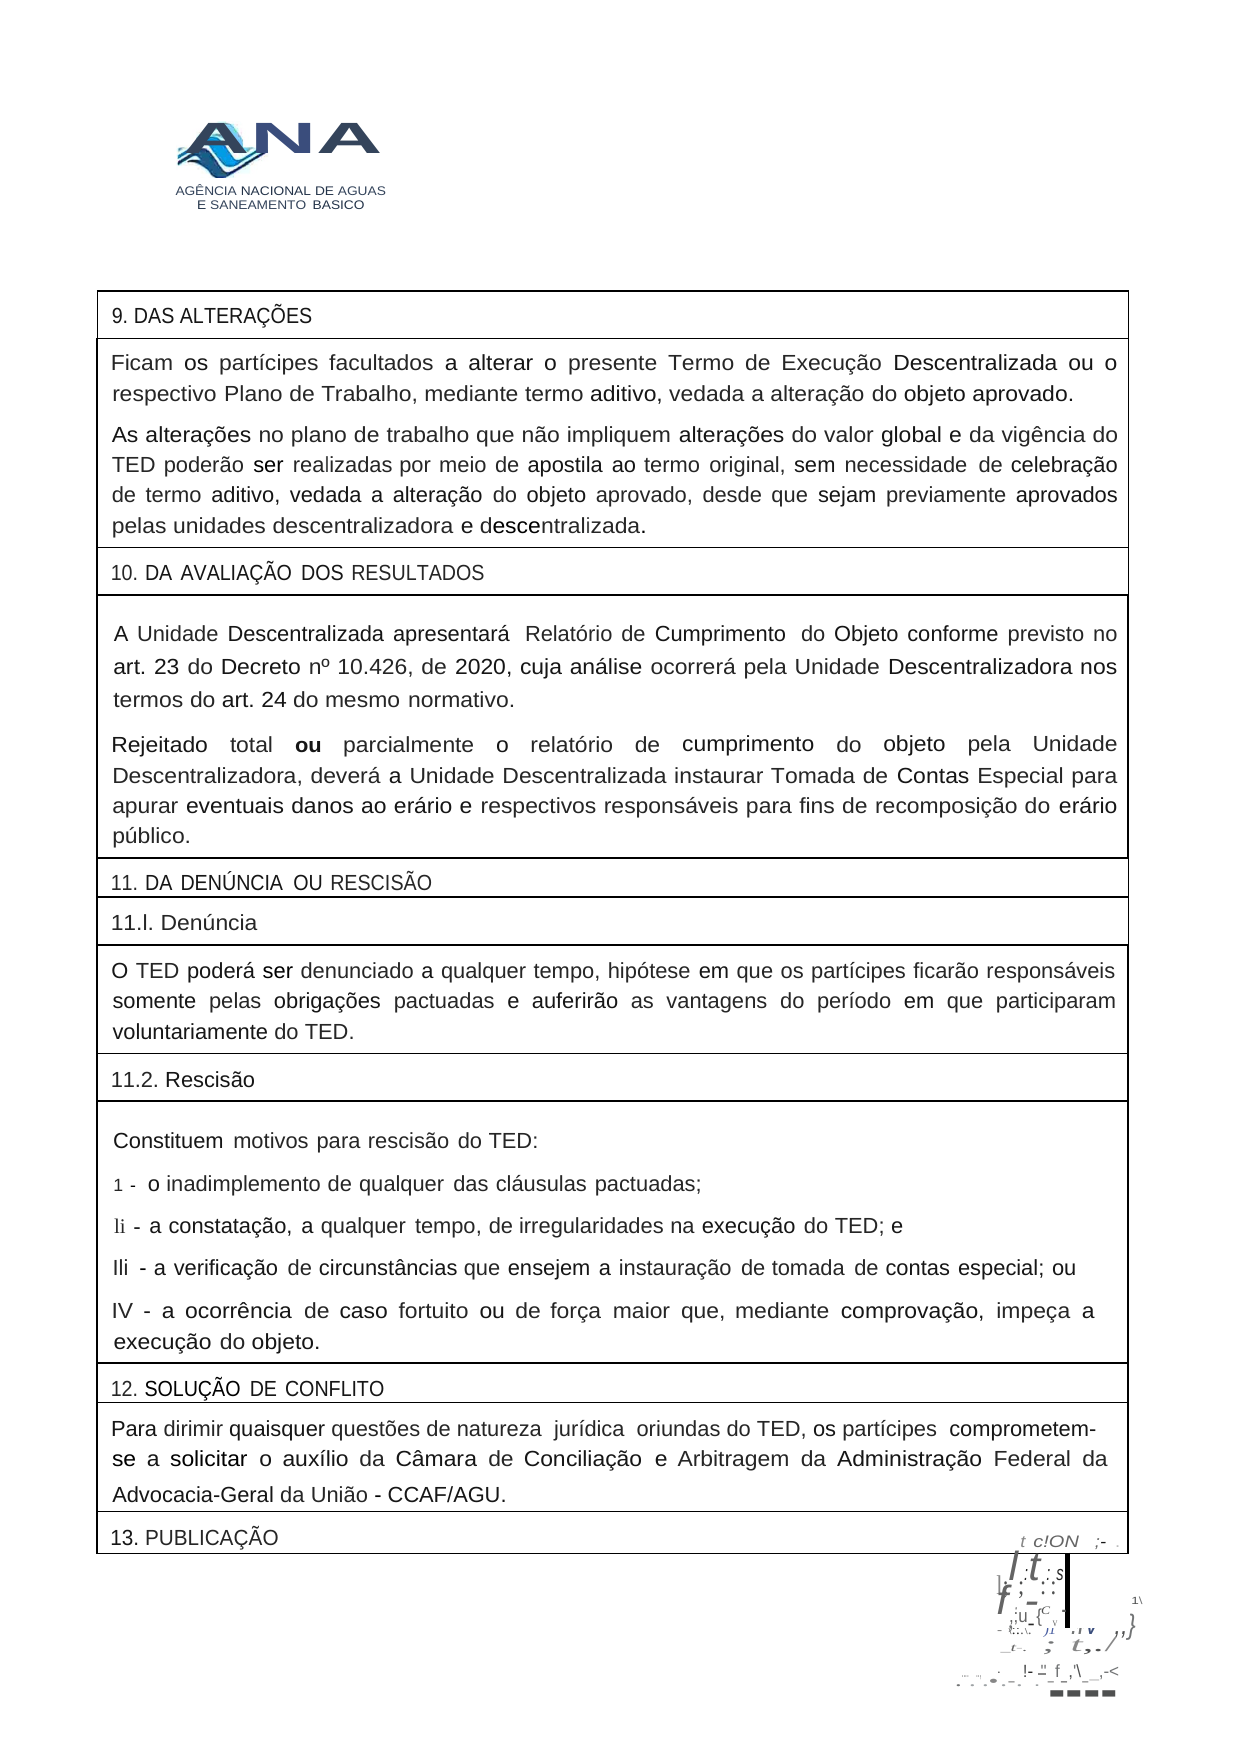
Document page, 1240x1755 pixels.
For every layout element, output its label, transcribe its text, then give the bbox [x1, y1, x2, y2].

text ANA [174, 113, 392, 163]
text ,', t kC!=. [1130, 1606, 1142, 1631]
table_cell [1070, 1554, 1128, 1628]
table_cell A Unidade Descentralizada apresentará Relatório de Cumprimento do Objeto conforme previsto no art. 23 do Decreto nº 10.426, de 2020, cuja análise ocorrerá pela Unidade Descentralizadora nos termos do art. 24 do mesmo normativo. Rejeitado total ou parcialmente o relatório de cumprimento do objeto pela Unidade Descentralizadora, deverá a Unidade Descentralizada instaurar Tomada de Contas Especial para apurar eventuais danos ao erário e respectivos responsáveis para fins de recomposição do erário público. [98, 596, 1127, 857]
table_cell Ficam os partícipes facultados a alterar o presente Termo de Execução Descentralizada ou o respectivo Plano de Trabalho, mediante termo aditivo, vedada a alteração do objeto aprovado. As alterações no plano de trabalho que não impliquem alterações do valor global e da vigência do TED poderão ser realizadas por meio de apostila ao termo original, sem necessidade de celebração de termo aditivo, vedada a alteração do objeto aprovado, desde que sejam previamente aprovados pelas unidades descentralizadora e descentralizada. [98, 339, 1128, 547]
table_cell O TED poderá ser denunciado a qualquer tempo, hipótese em que os partícipes ficarão responsáveis somente pelas obrigações pactuadas e auferirão as vantagens do período em que participaram voluntariamente do TED. [98, 946, 1127, 1052]
table_cell 12. SOLUÇÃO DE CONFLITO [98, 1364, 1127, 1401]
text AGÊNCIA NACIONAL DE AGUAS E SANEAMENTO BASICO [174, 184, 387, 212]
text ,', t kC!=. [1093, 1616, 1132, 1631]
text _t-. ; t,./ [85, 1638, 1116, 1654]
table_cell 11.l. Denúncia [98, 898, 1128, 944]
table_cell Constituem motivos para rescisão do TED: 1 - o inadimplemento de qualquer das cláusulas pactuadas; li - a constatação, a qualquer tempo, de irregularidades na execução do TED; e Ili - a verificação de circunstâncias que ensejem a instauração de tomada de contas especial; ou IV - a ocorrência de caso fortuito ou de força maior que, mediante comprovação, impeça a execução do objeto. [98, 1102, 1127, 1362]
table_cell Para dirimir quaisquer questões de natureza jurídica oriundas do TED, os partícipes comprometem- se a solicitar o auxílio da Câmara de Conciliação e Arbitragem da Administração Federal da Advocacia-Geral da União - CCAF/AGU. ---- [98, 1403, 1127, 1511]
text · r•-Yf-.;-··:1\ [1128, 290, 1142, 1628]
table_cell 10. DA AVALIAÇÃO DOS RESULTADOS [98, 548, 1128, 594]
table_cell 11.2. Rescisão [98, 1054, 1127, 1100]
text - \::.\. ')1" .IV -;;} [85, 1621, 1116, 1638]
text · r•-Yf-.;-··:1\ [85, 1554, 97, 1628]
table_header 9. DAS ALTERAÇÕES [98, 292, 1128, 337]
table_cell l;l;:t:::sf,· -C ,;u-{ . V "- [97, 1554, 1065, 1628]
table_cell 13. PUBLICAÇÃO t c!ON ;- . [98, 1512, 1127, 1553]
text ........,.•-.-.!-."-f-,'\-_,-< [85, 1654, 1119, 1683]
table_cell 11. DA DENÚNCIA OU RESCISÃO [98, 859, 1128, 896]
